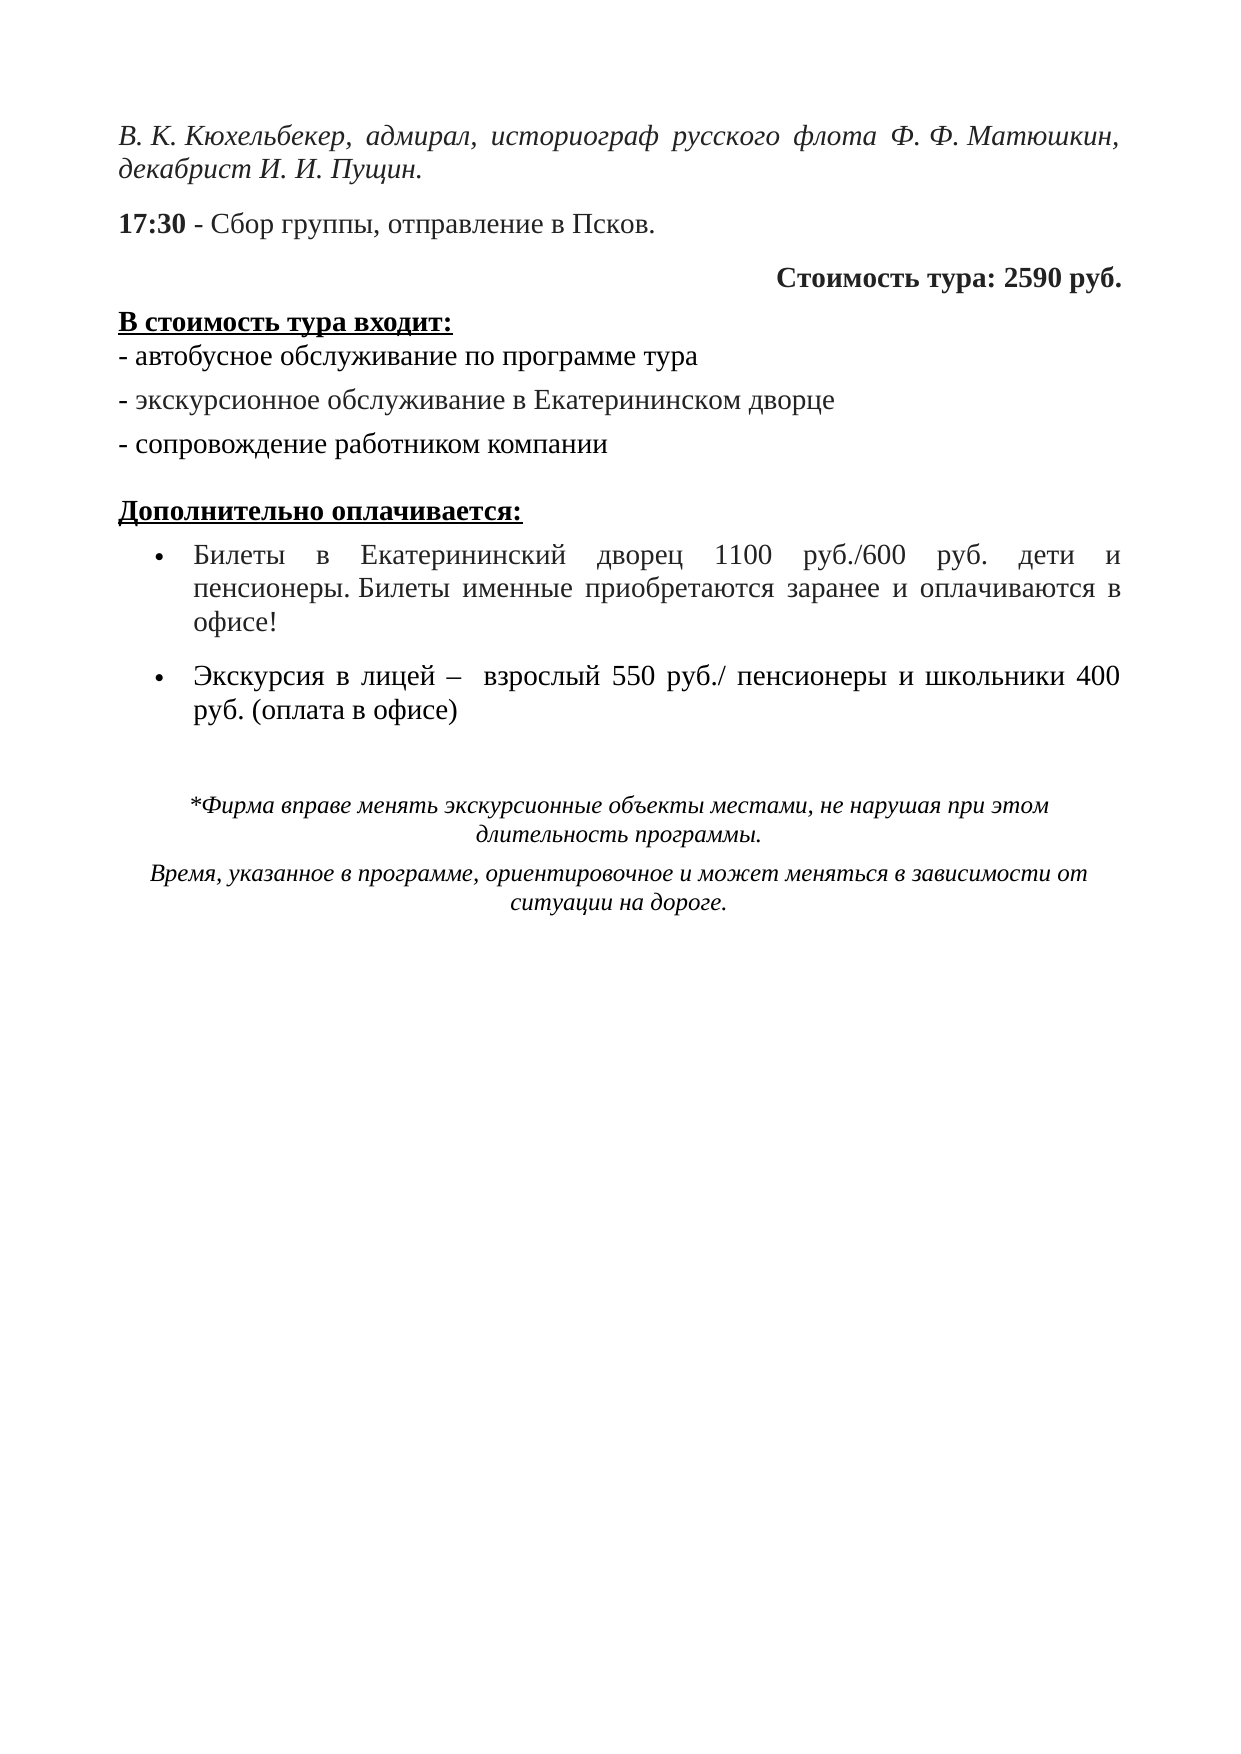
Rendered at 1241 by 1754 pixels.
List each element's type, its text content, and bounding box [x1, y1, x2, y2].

text В стоимость тура входит: [118, 304, 1122, 338]
text 17:30 - Сбор группы, отправление в Псков. [118, 206, 1122, 239]
list Билеты в Екатерининский дворец 1100 руб./600 руб. дети и пенсионеры. Билеты именные приобретаются заранее и оплачиваются в офисе! [156, 537, 1122, 637]
text - автобусное обслуживание по программе тура [118, 338, 1122, 371]
text Дополнительно оплачивается: [118, 493, 1122, 526]
list Экскурсия в лицей – взрослый 550 руб./ пенсионеры и школьники 400 руб. (оплата в офисе) [156, 658, 1122, 725]
text В. К. Кюхельбекер, адмирал, историограф русского флота Ф. Ф. Матюшкин, декабрист И. И. Пущин. [118, 118, 1122, 185]
text Стоимость тура: 2590 руб. [118, 260, 1122, 294]
text Время, указанное в программе, ориентировочное и может меняться в зависимости от ситуации на дороге. [118, 858, 1122, 916]
text - сопровождение работником компании [118, 426, 1122, 459]
text *Фирма вправе менять экскурсионные объекты местами, не нарушая при этом длительность программы. [118, 790, 1122, 848]
text - экскурсионное обслуживание в Екатерининском дворце [118, 382, 1122, 415]
